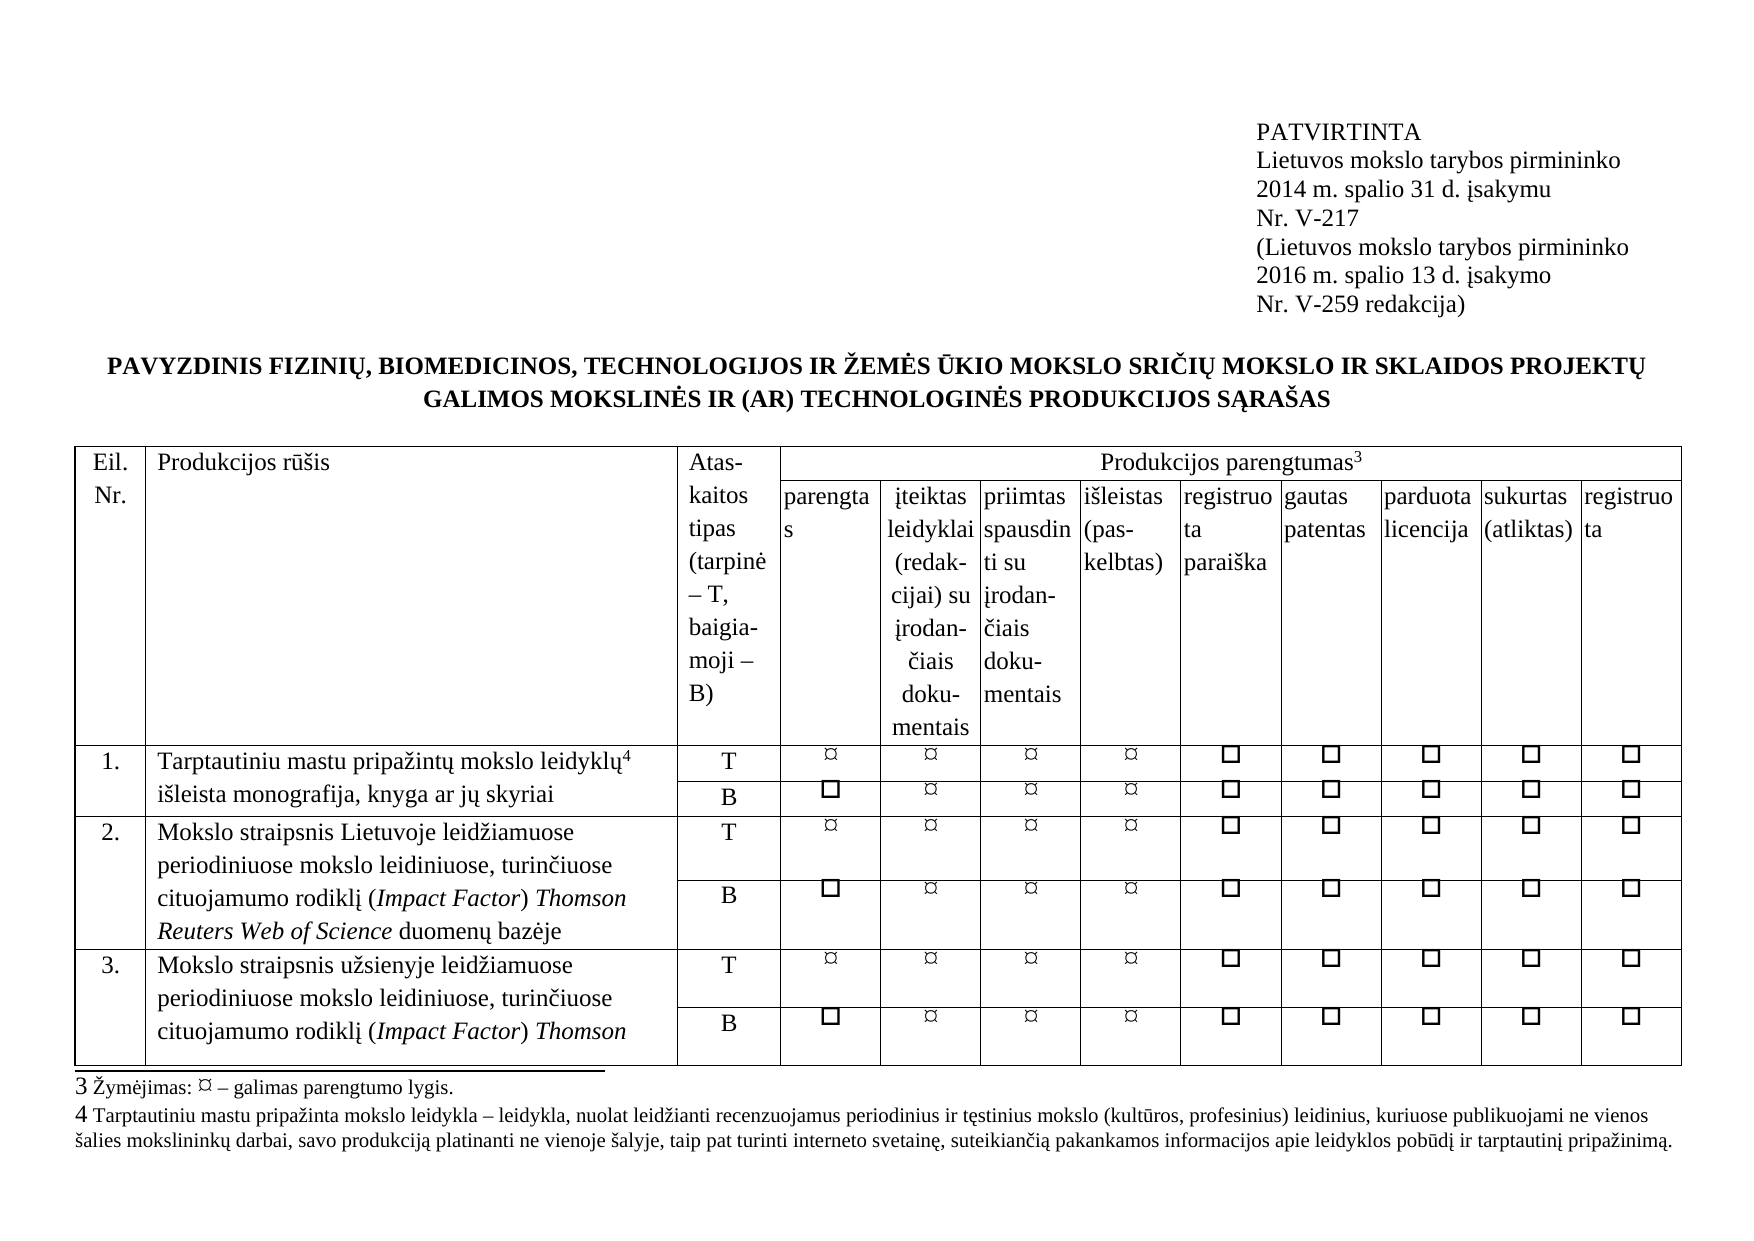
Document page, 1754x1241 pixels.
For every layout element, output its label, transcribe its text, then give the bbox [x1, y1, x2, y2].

table_cell  [781, 817, 880, 879]
table_cell  [1382, 746, 1481, 781]
table_cell B [678, 881, 780, 949]
table_cell  [1282, 817, 1381, 879]
text Nr. V-259 redakcija) [1256, 289, 1679, 318]
table_cell  [881, 746, 980, 781]
table_cell  [1382, 881, 1481, 949]
table_cell T [678, 950, 780, 1007]
table_cell 2. [76, 817, 145, 949]
table_cell  [981, 746, 1080, 781]
text PATVIRTINTA [1256, 117, 1679, 145]
table_cell priimtas spausdinti su įrodan-čiais doku-mentais [981, 481, 1080, 745]
table_cell  [981, 950, 1080, 1007]
table_cell Tarptautiniu mastu pripažintų mokslo leidyklų išleista monografija, knyga ar jų skyriai [146, 746, 677, 816]
table_cell registruota paraiška [1181, 481, 1281, 745]
table_cell  [881, 881, 980, 949]
table_cell  [1181, 782, 1281, 816]
text PAVYZDINIS FIZINIŲ, BIOMEDICINOS, TECHNOLOGIJOS IR ŽEMĖS ŪKIO MOKSLO SRIČIŲ MOKSLO IR SKLAIDOS PROJEKTŲ GALIMOS MOKSLINĖS IR (AR) TECHNOLOGINĖS PRODUKCIJOS SĄRAŠAS [75, 351, 1679, 413]
table_cell  [781, 881, 880, 949]
table_cell  [1282, 782, 1381, 816]
table_cell  [881, 1008, 980, 1064]
table_cell  [1081, 950, 1180, 1007]
table_cell  [881, 817, 980, 879]
table_cell  [781, 746, 880, 781]
table_cell B [678, 1008, 780, 1064]
table_cell  [1081, 782, 1180, 816]
table_cell  [1282, 950, 1381, 1007]
table_cell  [781, 782, 880, 816]
text Nr. V-217 [1256, 203, 1679, 232]
table_cell  [1482, 881, 1581, 949]
table_cell  [1582, 817, 1681, 879]
table_cell 3. [76, 950, 145, 1064]
table_cell  [981, 881, 1080, 949]
table_cell  [981, 1008, 1080, 1064]
table_cell sukurtas (atliktas) [1482, 481, 1581, 745]
table_cell  [1181, 950, 1281, 1007]
table_cell registruota [1582, 481, 1681, 745]
table_cell 1. [76, 746, 145, 816]
table_cell  [1582, 782, 1681, 816]
table_cell  [1482, 746, 1581, 781]
table_cell parengtas [781, 481, 880, 745]
table_cell  [1081, 1008, 1180, 1064]
table_cell  [1582, 950, 1681, 1007]
table_cell  [1382, 1008, 1481, 1064]
table_cell  [1482, 782, 1581, 816]
table_cell  [1382, 950, 1481, 1007]
table_cell gautas patentas [1282, 481, 1381, 745]
text Lietuvos mokslo tarybos pirmininko [1256, 145, 1679, 174]
table_cell  [1582, 746, 1681, 781]
table_cell  [1582, 1008, 1681, 1064]
table_cell  [981, 782, 1080, 816]
table_cell T [678, 746, 780, 781]
table_cell įteiktas leidyklai (redak-cijai) su įrodan-čiais doku-mentais [881, 481, 980, 745]
table_header Produkcijos rūšis [146, 447, 677, 745]
text (Lietuvos mokslo tarybos pirmininko [1256, 232, 1679, 260]
table_cell  [1081, 817, 1180, 879]
table_cell  [981, 817, 1080, 879]
table_cell  [1482, 950, 1581, 1007]
table_cell T [678, 817, 780, 879]
table_cell  [1482, 1008, 1581, 1064]
table_cell Mokslo straipsnis užsienyje leidžiamuose periodiniuose mokslo leidiniuose, turinčiuose cituojamumo rodiklį (Impact Factor) Thomson [146, 950, 677, 1064]
table_cell parduota licencija [1382, 481, 1481, 745]
table_header Produkcijos parengtumas [781, 447, 1681, 480]
table_cell Mokslo straipsnis Lietuvoje leidžiamuose periodiniuose mokslo leidiniuose, turinčiuose cituojamumo rodiklį (Impact Factor) Thomson Reuters Web of Science duomenų bazėje [146, 817, 677, 949]
text 2014 m. spalio 31 d. įsakymu [1256, 174, 1679, 203]
table_cell  [1181, 1008, 1281, 1064]
table_cell  [1181, 881, 1281, 949]
table_cell  [1382, 782, 1481, 816]
table_cell  [781, 950, 880, 1007]
table_cell  [1482, 817, 1581, 879]
table_cell B [678, 782, 780, 816]
table_cell  [1282, 746, 1381, 781]
table_cell  [1382, 817, 1481, 879]
table_cell  [1282, 881, 1381, 949]
table_header Atas-kaitos tipas (tarpinė – T, baigia-moji – B) [678, 447, 780, 745]
table_cell  [881, 950, 980, 1007]
table_header Eil. Nr. [76, 447, 145, 745]
table_cell  [881, 782, 980, 816]
text 2016 m. spalio 13 d. įsakymo [1256, 260, 1679, 289]
table_cell  [1582, 881, 1681, 949]
table_cell  [1181, 817, 1281, 879]
table_cell  [1181, 746, 1281, 781]
table_cell  [1081, 881, 1180, 949]
table_cell  [781, 1008, 880, 1064]
table_cell  [1282, 1008, 1381, 1064]
table_cell  [1081, 746, 1180, 781]
table_cell išleistas (pas-kelbtas) [1081, 481, 1180, 745]
